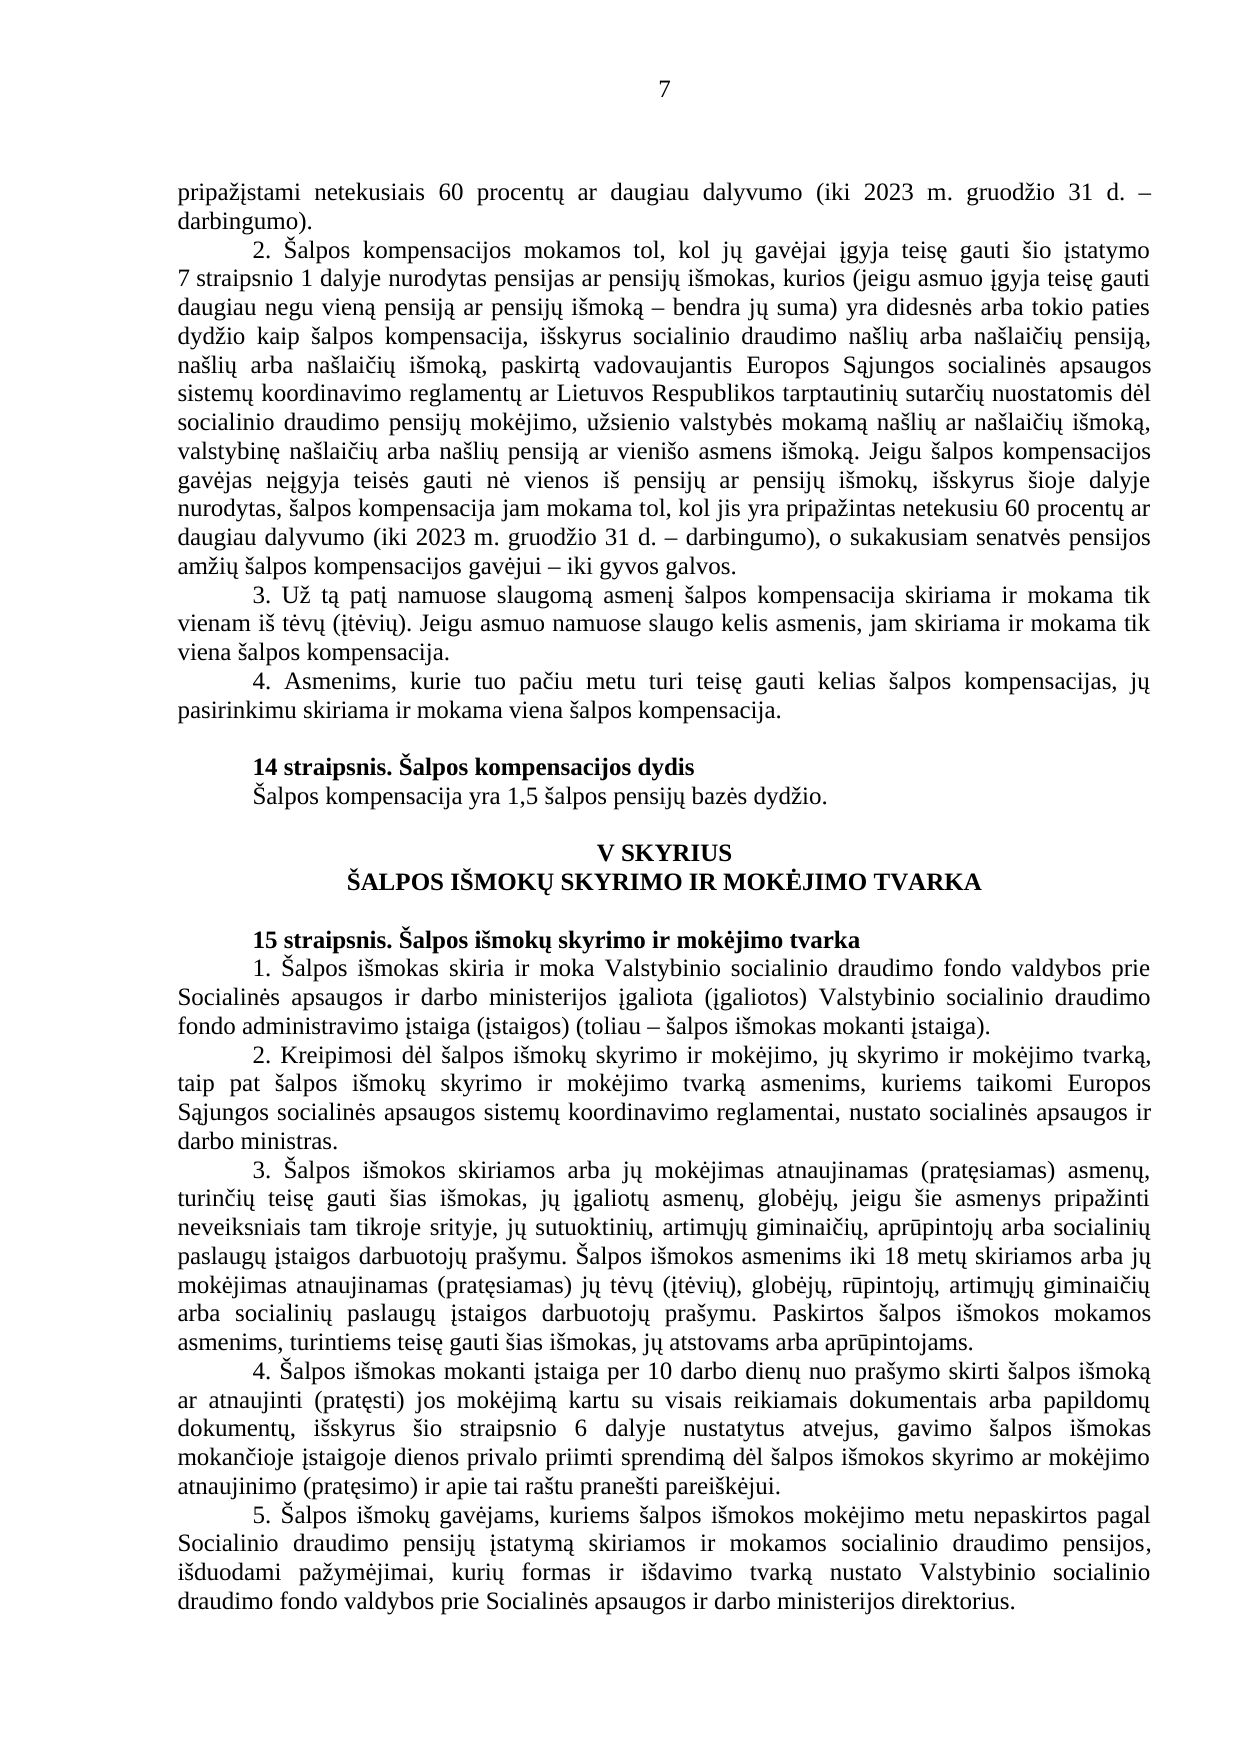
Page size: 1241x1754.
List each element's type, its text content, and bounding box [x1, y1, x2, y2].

text 2. Kreipimosi dėl šalpos išmokų skyrimo ir mokėjimo, jų skyrimo ir mokėjimo tvarką, taip pat šalpos išmokų skyrimo ir mokėjimo tvarką asmenims, kuriems taikomi Europos Sąjungos socialinės apsaugos sistemų koordinavimo reglamentai, nustato socialinės apsaugos ir darbo ministras. [177, 1040, 1152, 1155]
text 2. Šalpos kompensacijos mokamos tol, kol jų gavėjai įgyja teisę gauti šio įstatymo 7 straipsnio 1 dalyje nurodytas pensijas ar pensijų išmokas, kurios (jeigu asmuo įgyja teisę gauti daugiau negu vieną pensiją ar pensijų išmoką – bendra jų suma) yra didesnės arba tokio paties dydžio kaip šalpos kompensacija, išskyrus socialinio draudimo našlių arba našlaičių pensiją, našlių arba našlaičių išmoką, paskirtą vadovaujantis Europos Sąjungos socialinės apsaugos sistemų koordinavimo reglamentų ar Lietuvos Respublikos tarptautinių sutarčių nuostatomis dėl socialinio draudimo pensijų mokėjimo, užsienio valstybės mokamą našlių ar našlaičių išmoką, valstybinę našlaičių arba našlių pensiją ar vienišo asmens išmoką. Jeigu šalpos kompensacijos gavėjas neįgyja teisės gauti nė vienos iš pensijų ar pensijų išmokų, išskyrus šioje dalyje nurodytas, šalpos kompensacija jam mokama tol, kol jis yra pripažintas netekusiu 60 procentų ar daugiau dalyvumo (iki 2023 m. gruodžio 31 d. – darbingumo), o sukakusiam senatvės pensijos amžių šalpos kompensacijos gavėjui – iki gyvos galvos. [177, 235, 1152, 580]
text 3. Už tą patį namuose slaugomą asmenį šalpos kompensacija skiriama ir mokama tik vienam iš tėvų (įtėvių). Jeigu asmuo namuose slaugo kelis asmenis, jam skiriama ir mokama tik viena šalpos kompensacija. [177, 580, 1152, 666]
text 14 straipsnis. Šalpos kompensacijos dydis [177, 752, 1152, 781]
text Šalpos kompensacija yra 1,5 šalpos pensijų bazės dydžio. [177, 781, 1152, 810]
text ŠALPOS IŠMOKŲ SKYRIMO IR MOKĖJIMO TVARKA [177, 867, 1152, 896]
text 4. Asmenims, kurie tuo pačiu metu turi teisę gauti kelias šalpos kompensacijas, jų pasirinkimu skiriama ir mokama viena šalpos kompensacija. [177, 666, 1152, 723]
text 5. Šalpos išmokų gavėjams, kuriems šalpos išmokos mokėjimo metu nepaskirtos pagal Socialinio draudimo pensijų įstatymą skiriamos ir mokamos socialinio draudimo pensijos, išduodami pažymėjimai, kurių formas ir išdavimo tvarką nustato Valstybinio socialinio draudimo fondo valdybos prie Socialinės apsaugos ir darbo ministerijos direktorius. [177, 1500, 1152, 1615]
text V SKYRIUS [177, 838, 1152, 867]
text 15 straipsnis. Šalpos išmokų skyrimo ir mokėjimo tvarka [177, 925, 1152, 953]
text 1. Šalpos išmokas skiria ir moka Valstybinio socialinio draudimo fondo valdybos prie Socialinės apsaugos ir darbo ministerijos įgaliota (įgaliotos) Valstybinio socialinio draudimo fondo administravimo įstaiga (įstaigos) (toliau – šalpos išmokas mokanti įstaiga). [177, 953, 1152, 1040]
text pripažįstami netekusiais 60 procentų ar daugiau dalyvumo (iki 2023 m. gruodžio 31 d. – darbingumo). [177, 177, 1152, 235]
text 3. Šalpos išmokos skiriamos arba jų mokėjimas atnaujinamas (pratęsiamas) asmenų, turinčių teisę gauti šias išmokas, jų įgaliotų asmenų, globėjų, jeigu šie asmenys pripažinti neveiksniais tam tikroje srityje, jų sutuoktinių, artimųjų giminaičių, aprūpintojų arba socialinių paslaugų įstaigos darbuotojų prašymu. Šalpos išmokos asmenims iki 18 metų skiriamos arba jų mokėjimas atnaujinamas (pratęsiamas) jų tėvų (įtėvių), globėjų, rūpintojų, artimųjų giminaičių arba socialinių paslaugų įstaigos darbuotojų prašymu. Paskirtos šalpos išmokos mokamos asmenims, turintiems teisę gauti šias išmokas, jų atstovams arba aprūpintojams. [177, 1155, 1152, 1356]
text 4. Šalpos išmokas mokanti įstaiga per 10 darbo dienų nuo prašymo skirti šalpos išmoką ar atnaujinti (pratęsti) jos mokėjimą kartu su visais reikiamais dokumentais arba papildomų dokumentų, išskyrus šio straipsnio 6 dalyje nustatytus atvejus, gavimo šalpos išmokas mokančioje įstaigoje dienos privalo priimti sprendimą dėl šalpos išmokos skyrimo ar mokėjimo atnaujinimo (pratęsimo) ir apie tai raštu pranešti pareiškėjui. [177, 1356, 1152, 1500]
